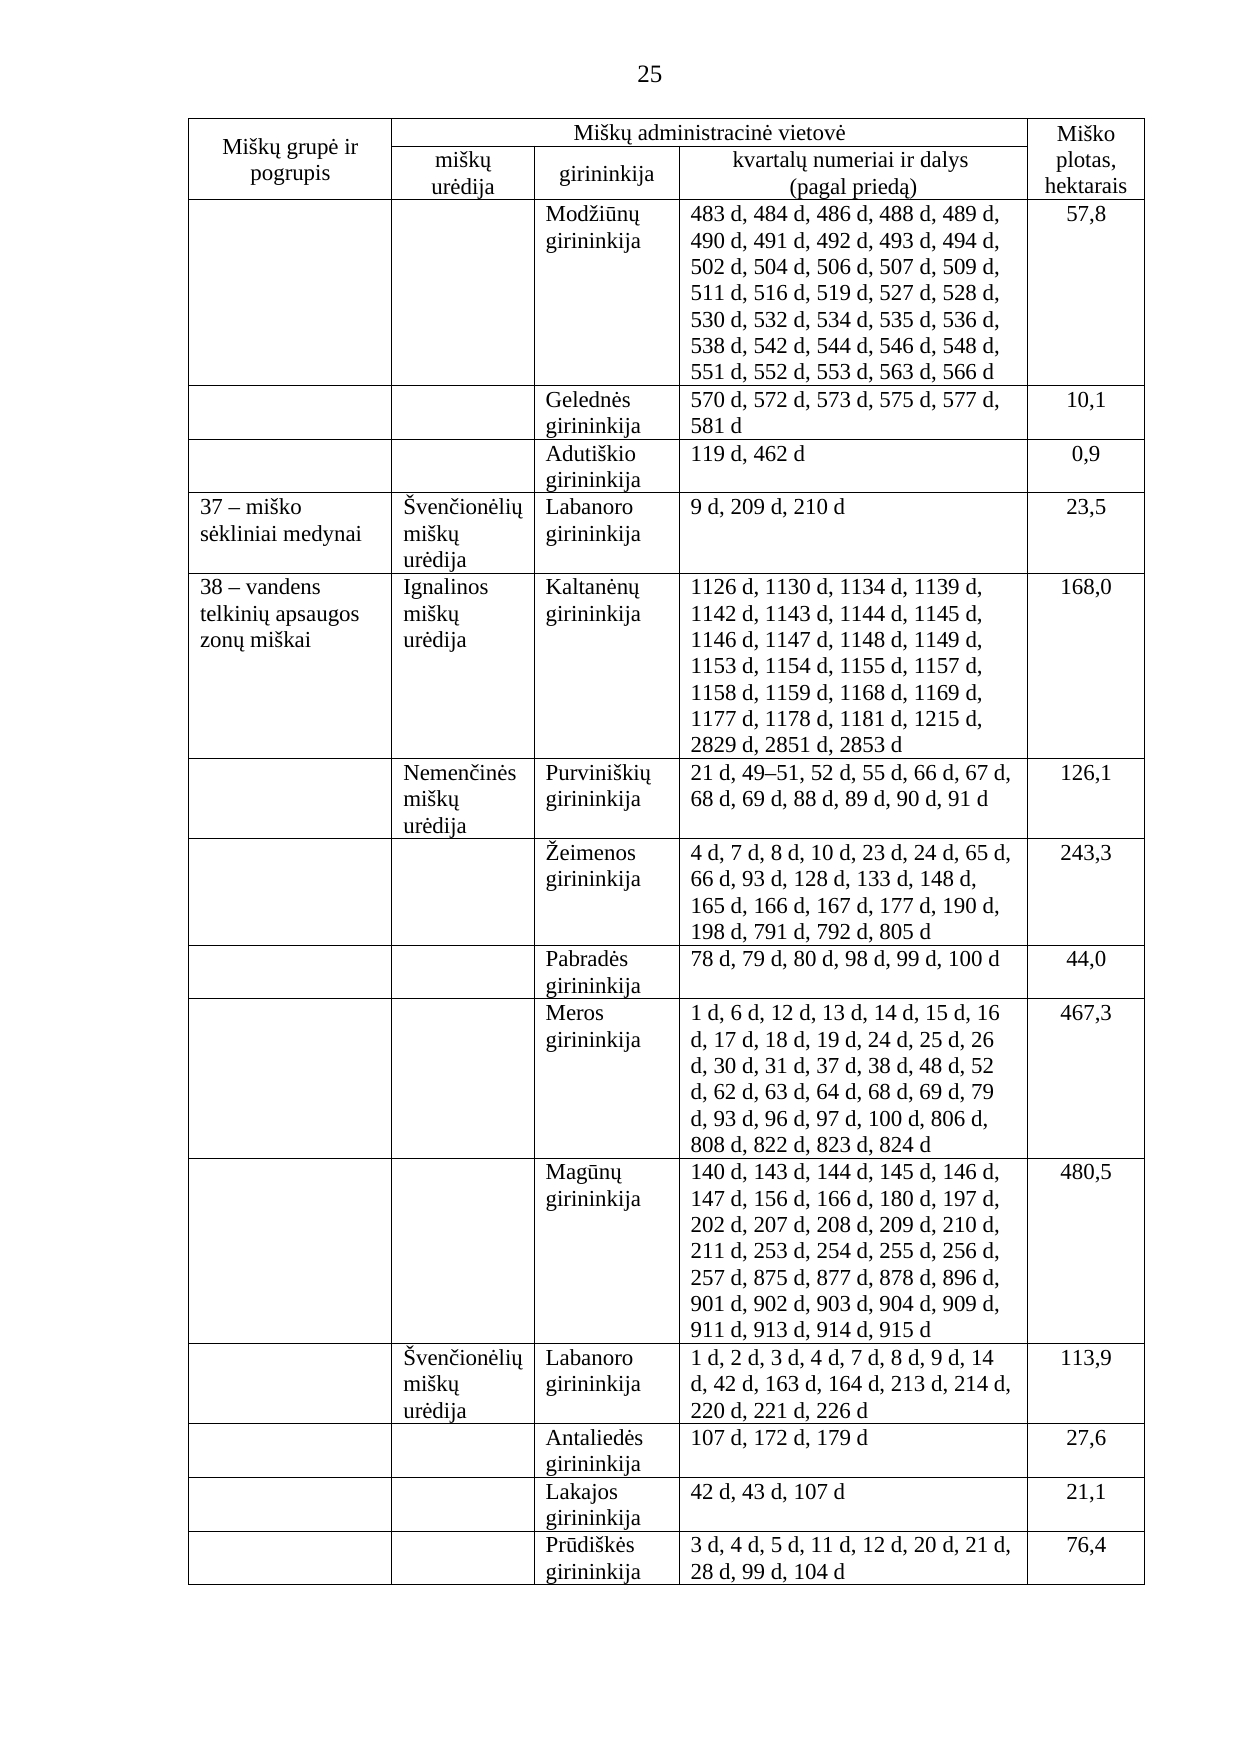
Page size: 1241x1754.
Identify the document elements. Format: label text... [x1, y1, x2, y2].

table_cell 10,1 [1028, 386, 1144, 438]
table_cell [189, 839, 391, 944]
table_cell [189, 440, 391, 492]
table_cell [392, 999, 534, 1157]
table_cell 243,3 [1028, 839, 1144, 944]
table_cell Nemenčinės miškų urėdija [392, 759, 534, 838]
table_cell 1126 d, 1130 d, 1134 d, 1139 d, 1142 d, 1143 d, 1144 d, 1145 d, 1146 d, 1147 d, 1148 d, 1149 d, 1153 d, 1154 d, 1155 d, 1157 d, 1158 d, 1159 d, 1168 d, 1169 d, 1177 d, 1178 d, 1181 d, 1215 d, 2829 d, 2851 d, 2853 d [680, 574, 1027, 758]
table_cell 126,1 [1028, 759, 1144, 838]
table_cell 9 d, 209 d, 210 d [680, 493, 1027, 572]
table_cell Magūnų girininkija [535, 1159, 679, 1343]
table_cell Pabradės girininkija [535, 946, 679, 998]
table_cell 78 d, 79 d, 80 d, 98 d, 99 d, 100 d [680, 946, 1027, 998]
table_header Miško plotas, hektarais [1028, 119, 1144, 199]
table_cell [189, 759, 391, 838]
table_cell Adutiškio girininkija [535, 440, 679, 492]
table_cell [189, 1478, 391, 1531]
table_cell [189, 1532, 391, 1584]
table_cell [189, 1424, 391, 1477]
table_cell Ignalinos miškų urėdija [392, 574, 534, 758]
table_cell kvartalų numeriai ir dalys (pagal priedą) [680, 147, 1027, 199]
table_cell 467,3 [1028, 999, 1144, 1157]
table_cell [392, 1159, 534, 1343]
table_cell Labanoro girininkija [535, 1344, 679, 1423]
table_cell miškų urėdija [392, 147, 534, 199]
table_cell 0,9 [1028, 440, 1144, 492]
table_cell 480,5 [1028, 1159, 1144, 1343]
table_header Miškų administracinė vietovė [392, 119, 1027, 146]
table_cell 168,0 [1028, 574, 1144, 758]
table_cell 44,0 [1028, 946, 1144, 998]
table_cell Modžiūnų girininkija [535, 200, 679, 385]
table_cell 37 – miško sėkliniai medynai [189, 493, 391, 572]
table_cell Švenčionėlių miškų urėdija [392, 1344, 534, 1423]
table_cell 4 d, 7 d, 8 d, 10 d, 23 d, 24 d, 65 d, 66 d, 93 d, 128 d, 133 d, 148 d, 165 d, 166 d, 167 d, 177 d, 190 d, 198 d, 791 d, 792 d, 805 d [680, 839, 1027, 944]
table_cell 21,1 [1028, 1478, 1144, 1531]
table_cell [392, 839, 534, 944]
table_cell 76,4 [1028, 1532, 1144, 1584]
table_cell [392, 1424, 534, 1477]
table_cell [189, 1159, 391, 1343]
table_cell 119 d, 462 d [680, 440, 1027, 492]
table_cell 140 d, 143 d, 144 d, 145 d, 146 d, 147 d, 156 d, 166 d, 180 d, 197 d, 202 d, 207 d, 208 d, 209 d, 210 d, 211 d, 253 d, 254 d, 255 d, 256 d, 257 d, 875 d, 877 d, 878 d, 896 d, 901 d, 902 d, 903 d, 904 d, 909 d, 911 d, 913 d, 914 d, 915 d [680, 1159, 1027, 1343]
table_cell Švenčionėlių miškų urėdija [392, 493, 534, 572]
table_cell 570 d, 572 d, 573 d, 575 d, 577 d, 581 d [680, 386, 1027, 438]
table_cell 483 d, 484 d, 486 d, 488 d, 489 d, 490 d, 491 d, 492 d, 493 d, 494 d, 502 d, 504 d, 506 d, 507 d, 509 d, 511 d, 516 d, 519 d, 527 d, 528 d, 530 d, 532 d, 534 d, 535 d, 536 d, 538 d, 542 d, 544 d, 546 d, 548 d, 551 d, 552 d, 553 d, 563 d, 566 d [680, 200, 1027, 385]
table_cell [392, 946, 534, 998]
table_cell [189, 946, 391, 998]
table_cell Prūdiškės girininkija [535, 1532, 679, 1584]
table_cell Lakajos girininkija [535, 1478, 679, 1531]
table_cell 21 d, 49–51, 52 d, 55 d, 66 d, 67 d, 68 d, 69 d, 88 d, 89 d, 90 d, 91 d [680, 759, 1027, 838]
table_cell girininkija [535, 147, 679, 199]
table_header Miškų grupė ir pogrupis [189, 119, 391, 199]
table_cell Kaltanėnų girininkija [535, 574, 679, 758]
table_cell Žeimenos girininkija [535, 839, 679, 944]
table_cell [392, 386, 534, 438]
table_cell 23,5 [1028, 493, 1144, 572]
table_cell [392, 1478, 534, 1531]
table_cell [189, 1344, 391, 1423]
table_cell 107 d, 172 d, 179 d [680, 1424, 1027, 1477]
table_cell [392, 440, 534, 492]
table_cell 3 d, 4 d, 5 d, 11 d, 12 d, 20 d, 21 d, 28 d, 99 d, 104 d [680, 1532, 1027, 1584]
table_cell [189, 386, 391, 438]
table_cell [189, 200, 391, 385]
table_cell [392, 1532, 534, 1584]
table_cell [392, 200, 534, 385]
table_cell 27,6 [1028, 1424, 1144, 1477]
table_cell 57,8 [1028, 200, 1144, 385]
table_cell Gelednės girininkija [535, 386, 679, 438]
table_cell [189, 999, 391, 1157]
table_cell 113,9 [1028, 1344, 1144, 1423]
table_cell Purviniškių girininkija [535, 759, 679, 838]
table_cell Labanoro girininkija [535, 493, 679, 572]
table_cell 38 – vandens telkinių apsaugos zonų miškai [189, 574, 391, 758]
table_cell Meros girininkija [535, 999, 679, 1157]
table_cell 42 d, 43 d, 107 d [680, 1478, 1027, 1531]
table_cell 1 d, 2 d, 3 d, 4 d, 7 d, 8 d, 9 d, 14 d, 42 d, 163 d, 164 d, 213 d, 214 d, 220 d, 221 d, 226 d [680, 1344, 1027, 1423]
table_cell 1 d, 6 d, 12 d, 13 d, 14 d, 15 d, 16 d, 17 d, 18 d, 19 d, 24 d, 25 d, 26 d, 30 d, 31 d, 37 d, 38 d, 48 d, 52 d, 62 d, 63 d, 64 d, 68 d, 69 d, 79 d, 93 d, 96 d, 97 d, 100 d, 806 d, 808 d, 822 d, 823 d, 824 d [680, 999, 1027, 1157]
table_cell Antaliedės girininkija [535, 1424, 679, 1477]
